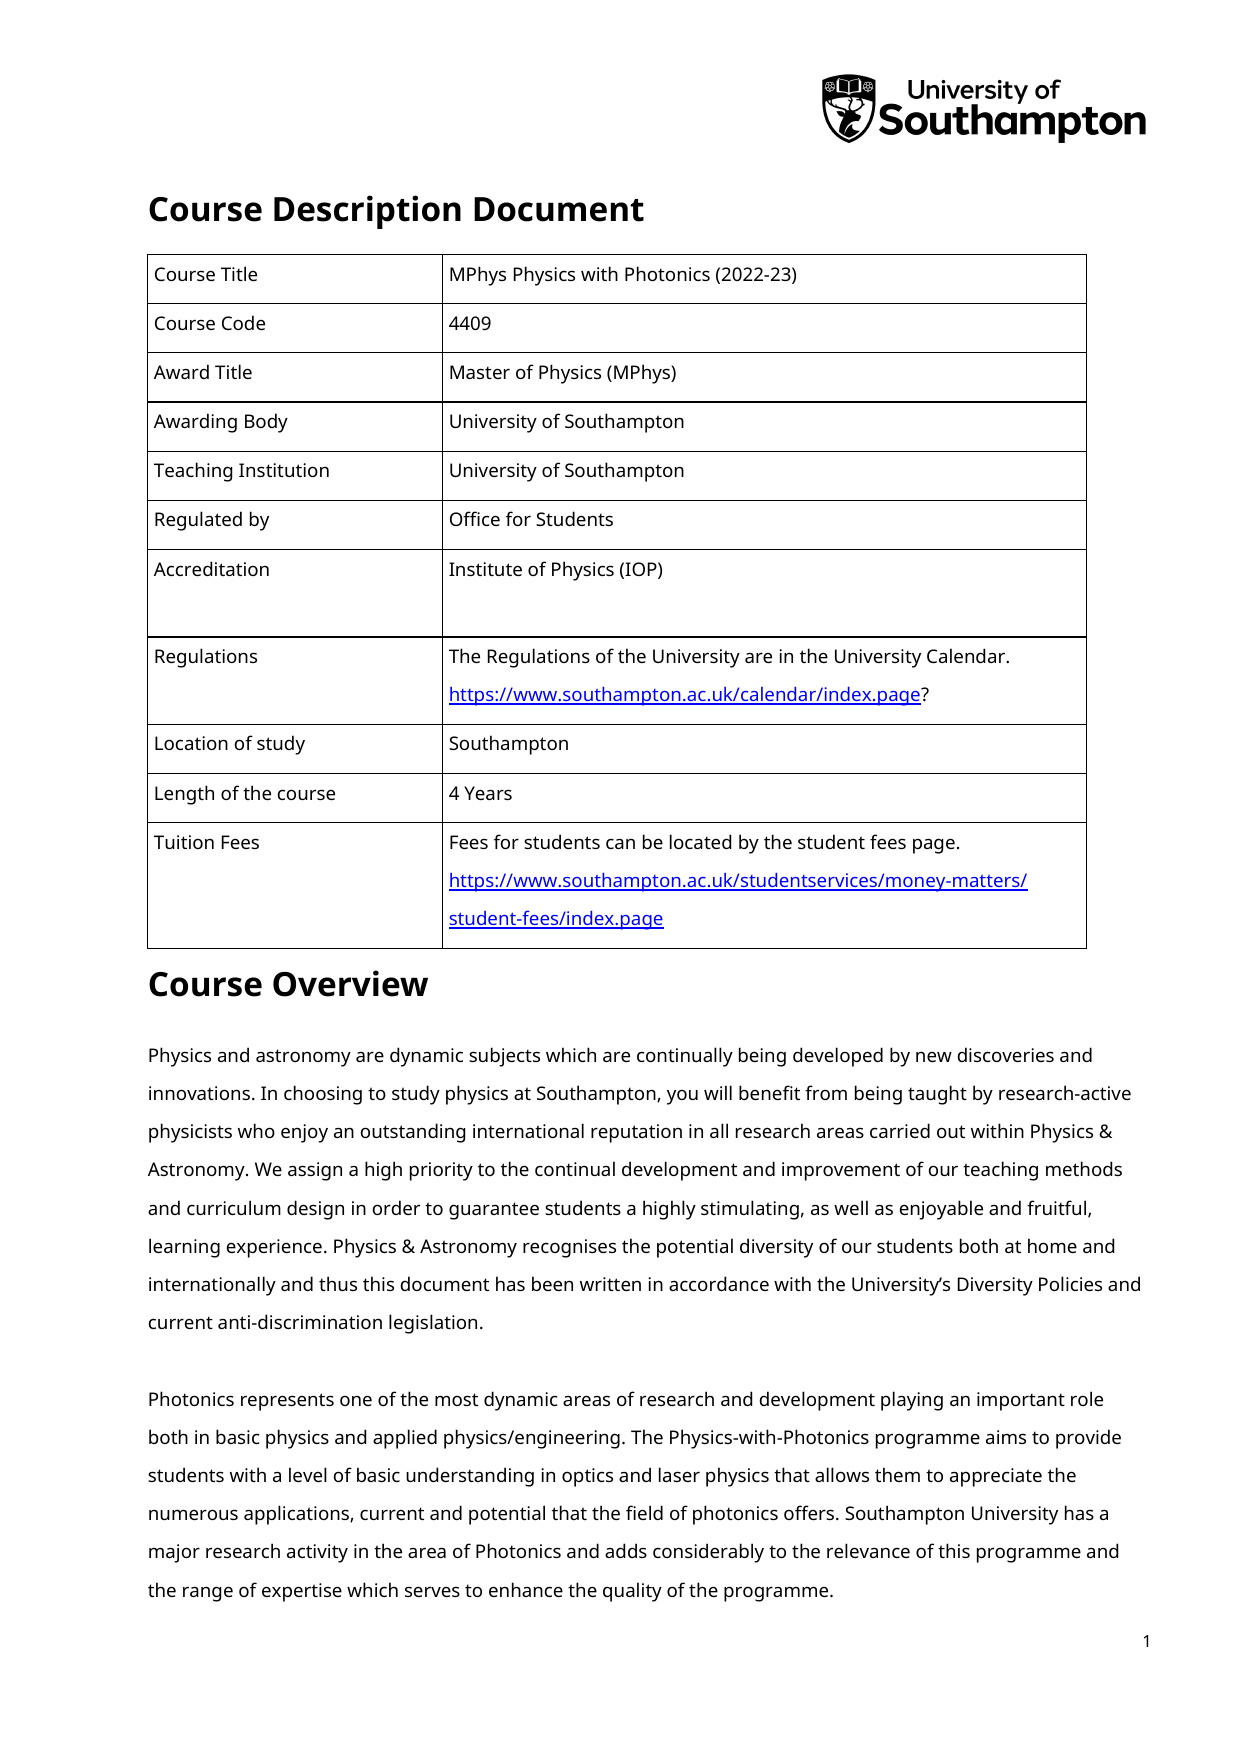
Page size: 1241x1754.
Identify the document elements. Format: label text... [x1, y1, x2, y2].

subtitle Course Overview [148, 961, 1152, 1007]
table_cell Regulated by [148, 501, 442, 549]
text Physics and astronomy are dynamic subjects which are continually being developed by new discoveries and innovations. In choosing to study physics at Southampton, you will benefit from being taught by research-active physicists who enjoy an outstanding international reputation in all research areas carried out within Physics & Astronomy. We assign a high priority to the continual development and improvement of our teaching methods and curriculum design in order to guarantee students a highly stimulating, as well as enjoyable and fruitful, learning experience. Physics & Astronomy recognises the potential diversity of our students both at home and internationally and thus this document has been written in accordance with the University’s Diversity Policies and current anti-discrimination legislation. Photonics represents one of the most dynamic areas of research and development playing an important role both in basic physics and applied physics/engineering. The Physics-with-Photonics programme aims to provide students with a level of basic understanding in optics and laser physics that allows them to appreciate the numerous applications, current and potential that the field of photonics offers. Southampton University has a major research activity in the area of Photonics and adds considerably to the relevance of this programme and the range of expertise which serves to enhance the quality of the programme. [148, 1042, 1145, 1603]
table_cell Teaching Institution [148, 452, 442, 500]
table_cell Southampton [443, 725, 1086, 773]
table_cell Office for Students [443, 501, 1086, 549]
table_cell The Regulations of the University are in the University Calendar. https://www.southampton.ac.uk/calendar/index.page? [443, 638, 1086, 724]
table_cell Award Title [148, 353, 442, 401]
table_cell 4 Years [443, 774, 1086, 822]
table_header MPhys Physics with Photonics (2022-23) [443, 255, 1086, 303]
table_header Course Title [148, 255, 442, 303]
table_cell Regulations [148, 638, 442, 724]
table_cell Master of Physics (MPhys) [443, 353, 1086, 401]
subtitle Course Description Document [148, 186, 1152, 231]
table_cell Accreditation [148, 550, 442, 636]
table_cell Institute of Physics (IOP) [443, 550, 1086, 636]
table_cell Location of study [148, 725, 442, 773]
table_cell University of Southampton [443, 403, 1086, 451]
table_cell Length of the course [148, 774, 442, 822]
table_cell University of Southampton [443, 452, 1086, 500]
table_cell Tuition Fees [148, 823, 442, 948]
table_cell Fees for students can be located by the student fees page. https://www.southampton.ac.uk/studentservices/money-matters/student-fees/index.page [443, 823, 1086, 948]
table_cell Awarding Body [148, 403, 442, 451]
table_cell 4409 [443, 304, 1086, 352]
table_cell Course Code [148, 304, 442, 352]
